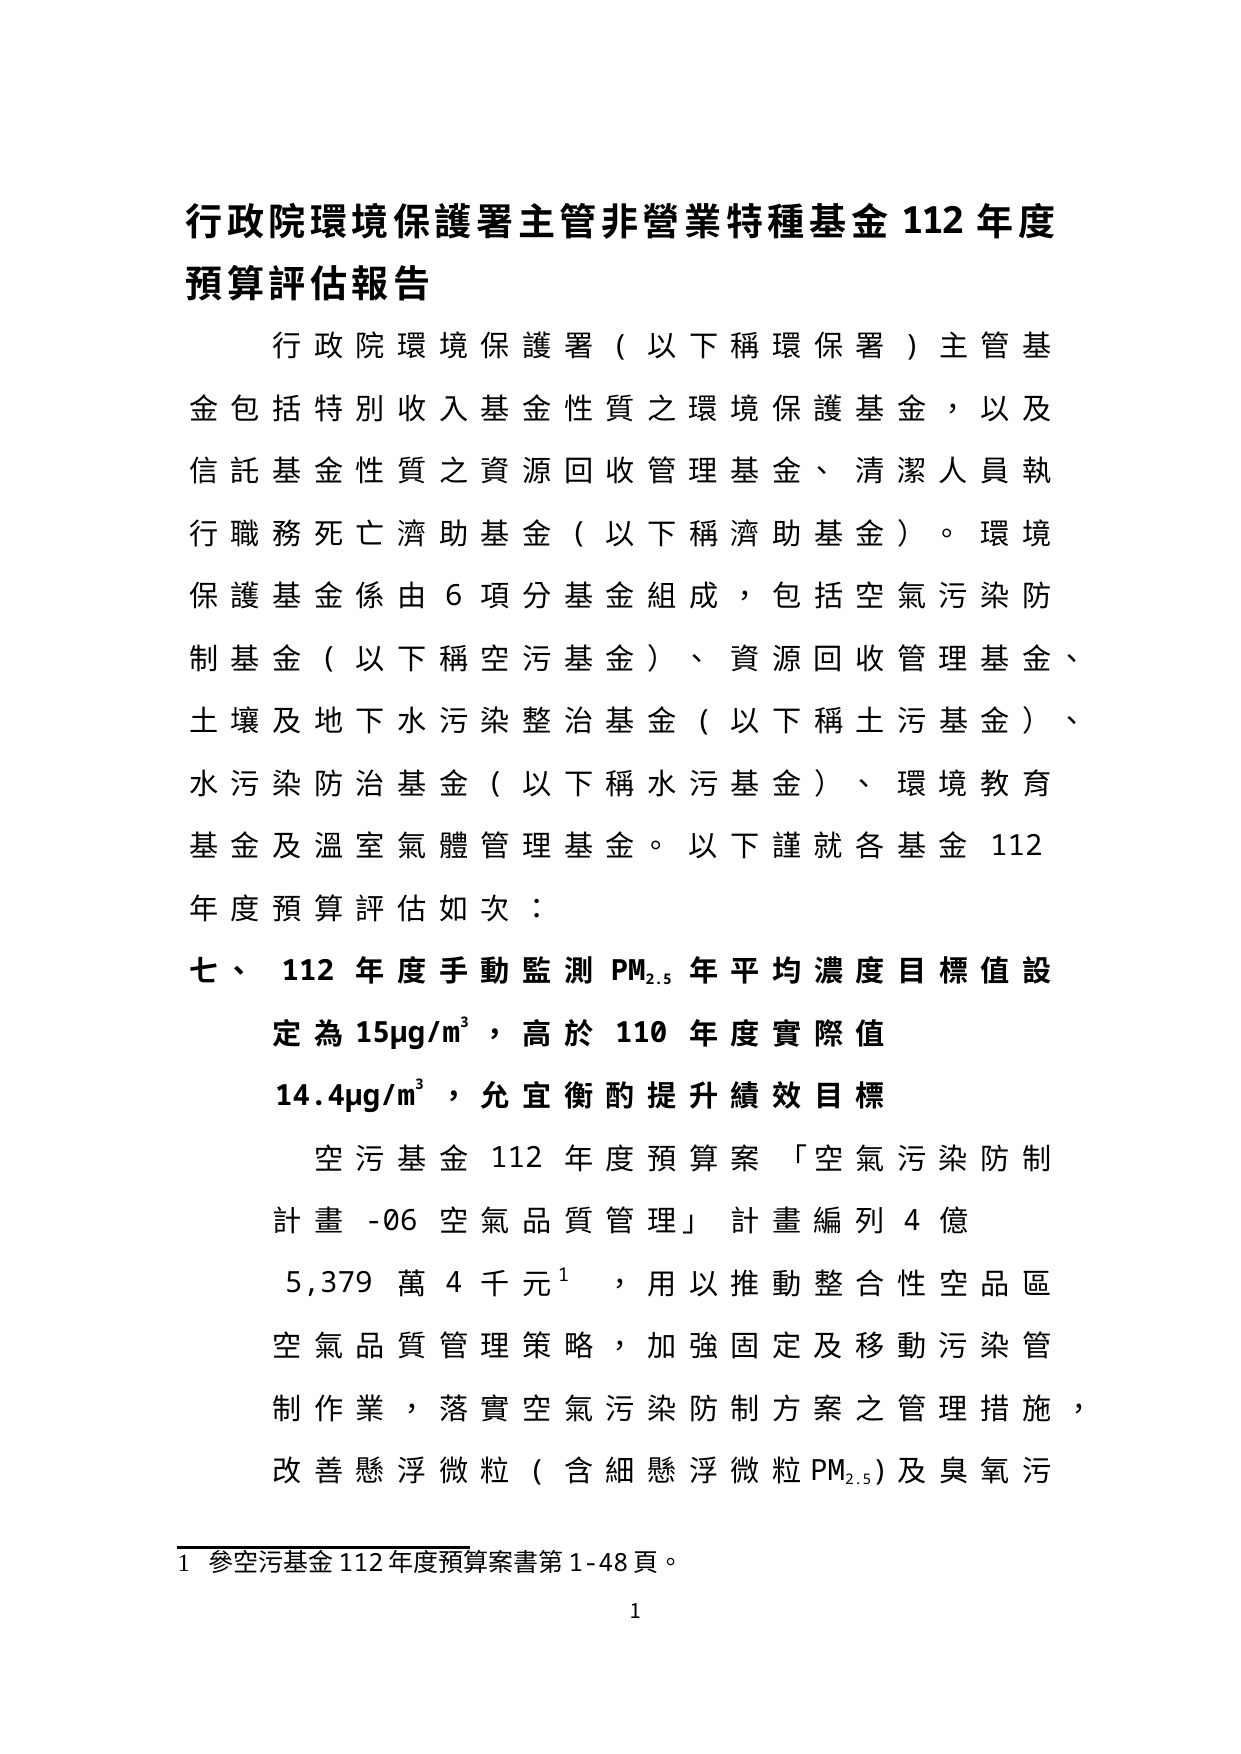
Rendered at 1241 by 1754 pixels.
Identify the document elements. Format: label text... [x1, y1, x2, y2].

text 七、112年度手動監測PM2.5年平均濃度目標值設定為15μg/m3，高於110年度實際值14.4μg/m3，允宜衡酌提升績效目標 [183, 927, 1058, 1115]
text 行政院環境保護署(以下稱環保署)主管基金包括特別收入基金性質之環境保護基金，以及信託基金性質之資源回收管理基金、清潔人員執行職務死亡濟助基金(以下稱濟助基金）。環境保護基金係由6項分基金組成，包括空氣污染防制基金(以下稱空污基金）、資源回收管理基金、土壤及地下水污染整治基金(以下稱土污基金）、水污染防治基金(以下稱水污基金）、環境教育基金及溫室氣體管理基金。以下謹就各基金112年度預算評估如次： [183, 302, 1058, 927]
text 參空污基金112年度預算案書第1-48頁。 [177, 1548, 1063, 1577]
text 行政院環境保護署主管非營業特種基金112年度預算評估報告 [183, 177, 1058, 302]
text 空污基金112年度預算案「空氣污染防制計畫-06空氣品質管理」計畫編列4億5,379萬4千元，用以推動整合性空品區空氣品質管理策略，加強固定及移動污染管制作業，落實空氣污染防制方案之管理措施，改善懸浮微粒(含細懸浮微粒PM2.5)及臭氧污染，以提升全國PM2.5空氣品質指標(AQI)良好及普通等級比率，並達成112年全國細懸浮微粒(PM2.5)手動監測年平均濃度15μg/m3(微克/立方公尺)之目標。 [242, 1115, 1058, 1490]
